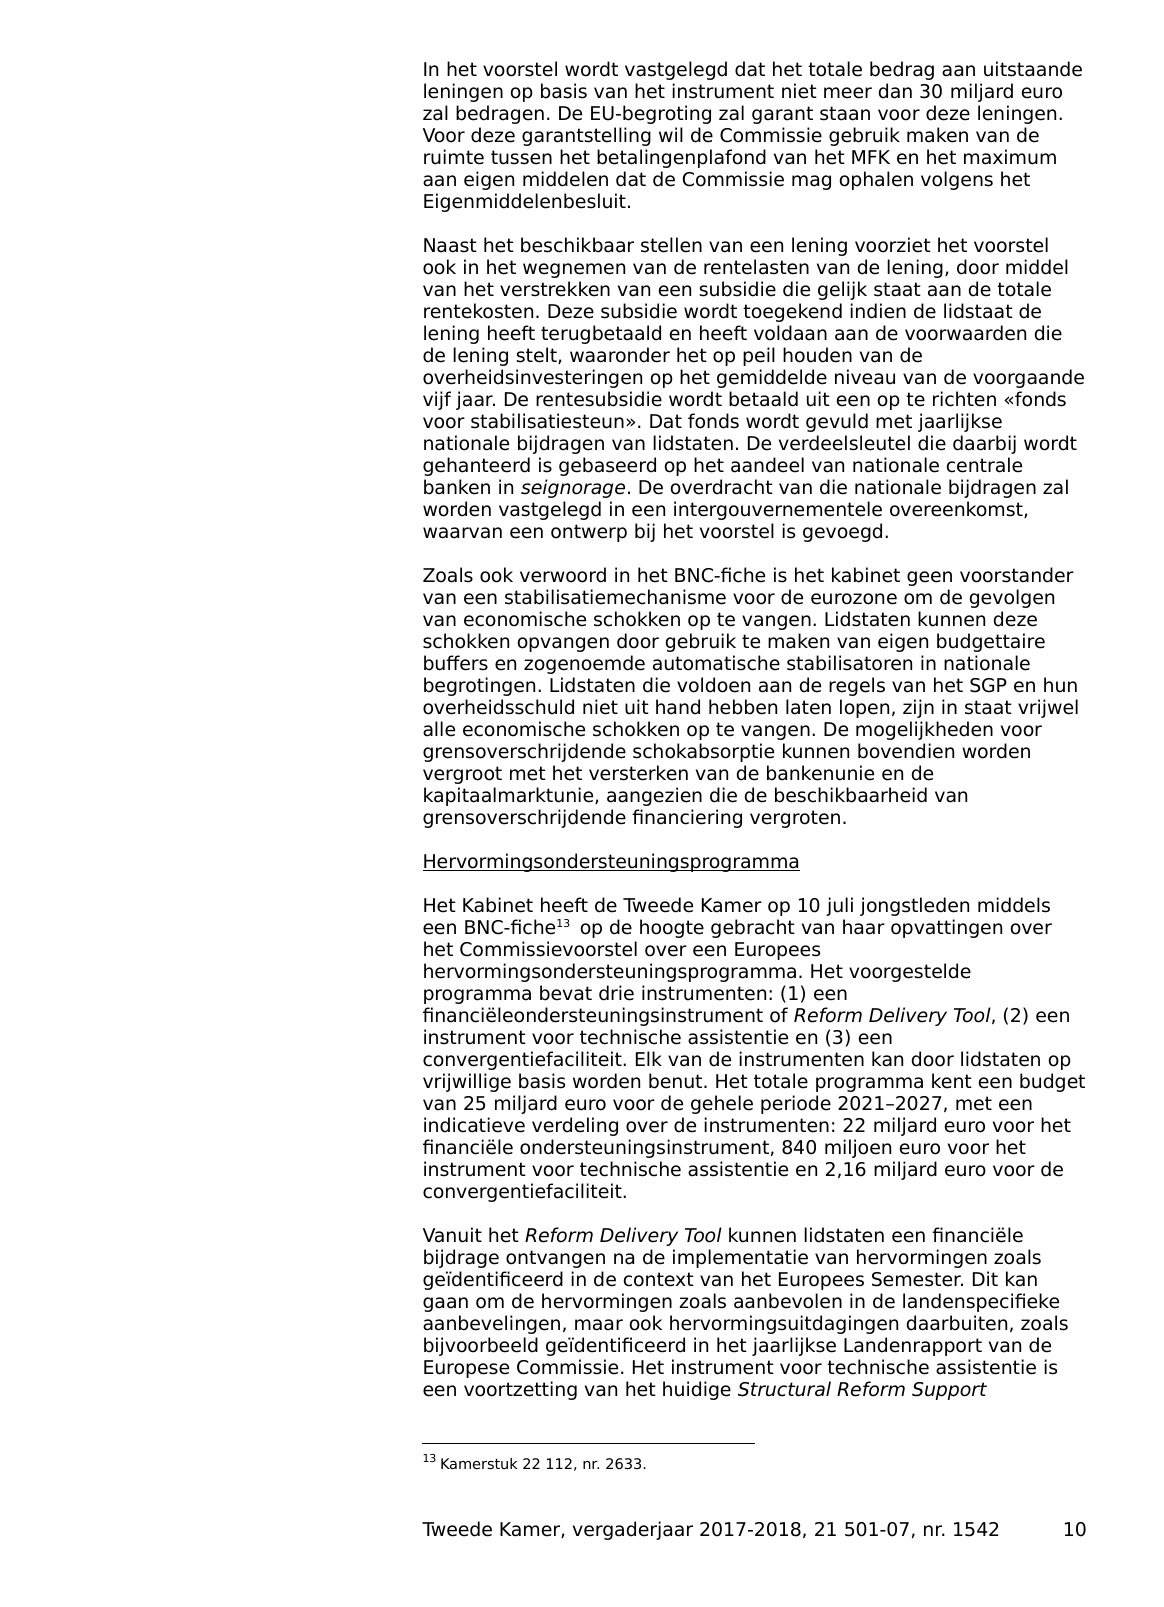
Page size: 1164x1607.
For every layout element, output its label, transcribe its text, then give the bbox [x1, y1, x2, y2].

text Vanuit het Reform Delivery Tool kunnen lidstaten een financiële bijdrage ontvangen na de implementatie van hervormingen zoals geïdentificeerd in de context van het Europees Semester. Dit kan gaan om de hervormingen zoals aanbevolen in de landenspecifieke aanbevelingen, maar ook hervormingsuitdagingen daarbuiten, zoals bijvoorbeeld geïdentificeerd in het jaarlijkse Landenrapport van de Europese Commissie. Het instrument voor technische assistentie is een voortzetting van het huidige Structural Reform Support [422, 1225, 1087, 1401]
text Naast het beschikbaar stellen van een lening voorziet het voorstel ook in het wegnemen van de rentelasten van de lening, door middel van het verstrekken van een subsidie die gelijk staat aan de totale rentekosten. Deze subsidie wordt toegekend indien de lidstaat de lening heeft terugbetaald en heeft voldaan aan de voorwaarden die de lening stelt, waaronder het op peil houden van de overheidsinvesteringen op het gemiddelde niveau van de voorgaande vijf jaar. De rentesubsidie wordt betaald uit een op te richten «fonds voor stabilisatiesteun». Dat fonds wordt gevuld met jaarlijkse nationale bijdragen van lidstaten. De verdeelsleutel die daarbij wordt gehanteerd is gebaseerd op het aandeel van nationale centrale banken in seignorage. De overdracht van die nationale bijdragen zal worden vastgelegd in een intergouvernementele overeenkomst, waarvan een ontwerp bij het voorstel is gevoegd. [422, 235, 1087, 543]
text Kamerstuk 22 112, nr. 2633. [422, 1452, 1087, 1474]
text Zoals ook verwoord in het BNC-fiche is het kabinet geen voorstander van een stabilisatiemechanisme voor de eurozone om de gevolgen van economische schokken op te vangen. Lidstaten kunnen deze schokken opvangen door gebruik te maken van eigen budgettaire buffers en zogenoemde automatische stabilisatoren in nationale begrotingen. Lidstaten die voldoen aan de regels van het SGP en hun overheidsschuld niet uit hand hebben laten lopen, zijn in staat vrijwel alle economische schokken op te vangen. De mogelijkheden voor grensoverschrijdende schokabsorptie kunnen bovendien worden vergroot met het versterken van de bankenunie en de kapitaalmarktunie, aangezien die de beschikbaarheid van grensoverschrijdende financiering vergroten. [422, 565, 1087, 829]
text In het voorstel wordt vastgelegd dat het totale bedrag aan uitstaande leningen op basis van het instrument niet meer dan 30 miljard euro zal bedragen. De EU-begroting zal garant staan voor deze leningen. Voor deze garantstelling wil de Commissie gebruik maken van de ruimte tussen het betalingenplafond van het MFK en het maximum aan eigen middelen dat de Commissie mag ophalen volgens het Eigenmiddelenbesluit. [422, 59, 1087, 213]
subtitle Hervormingsondersteuningsprogramma [422, 851, 1087, 873]
text Het Kabinet heeft de Tweede Kamer op 10 juli jongstleden middels een BNC-fiche op de hoogte gebracht van haar opvattingen over het Commissievoorstel over een Europees hervormingsondersteuningsprogramma. Het voorgestelde programma bevat drie instrumenten: (1) een financiëleondersteuningsinstrument of Reform Delivery Tool, (2) een instrument voor technische assistentie en (3) een convergentiefaciliteit. Elk van de instrumenten kan door lidstaten op vrijwillige basis worden benut. Het totale programma kent een budget van 25 miljard euro voor de gehele periode 2021–2027, met een indicatieve verdeling over de instrumenten: 22 miljard euro voor het financiële ondersteuningsinstrument, 840 miljoen euro voor het instrument voor technische assistentie en 2,16 miljard euro voor de convergentiefaciliteit. [422, 895, 1087, 1203]
